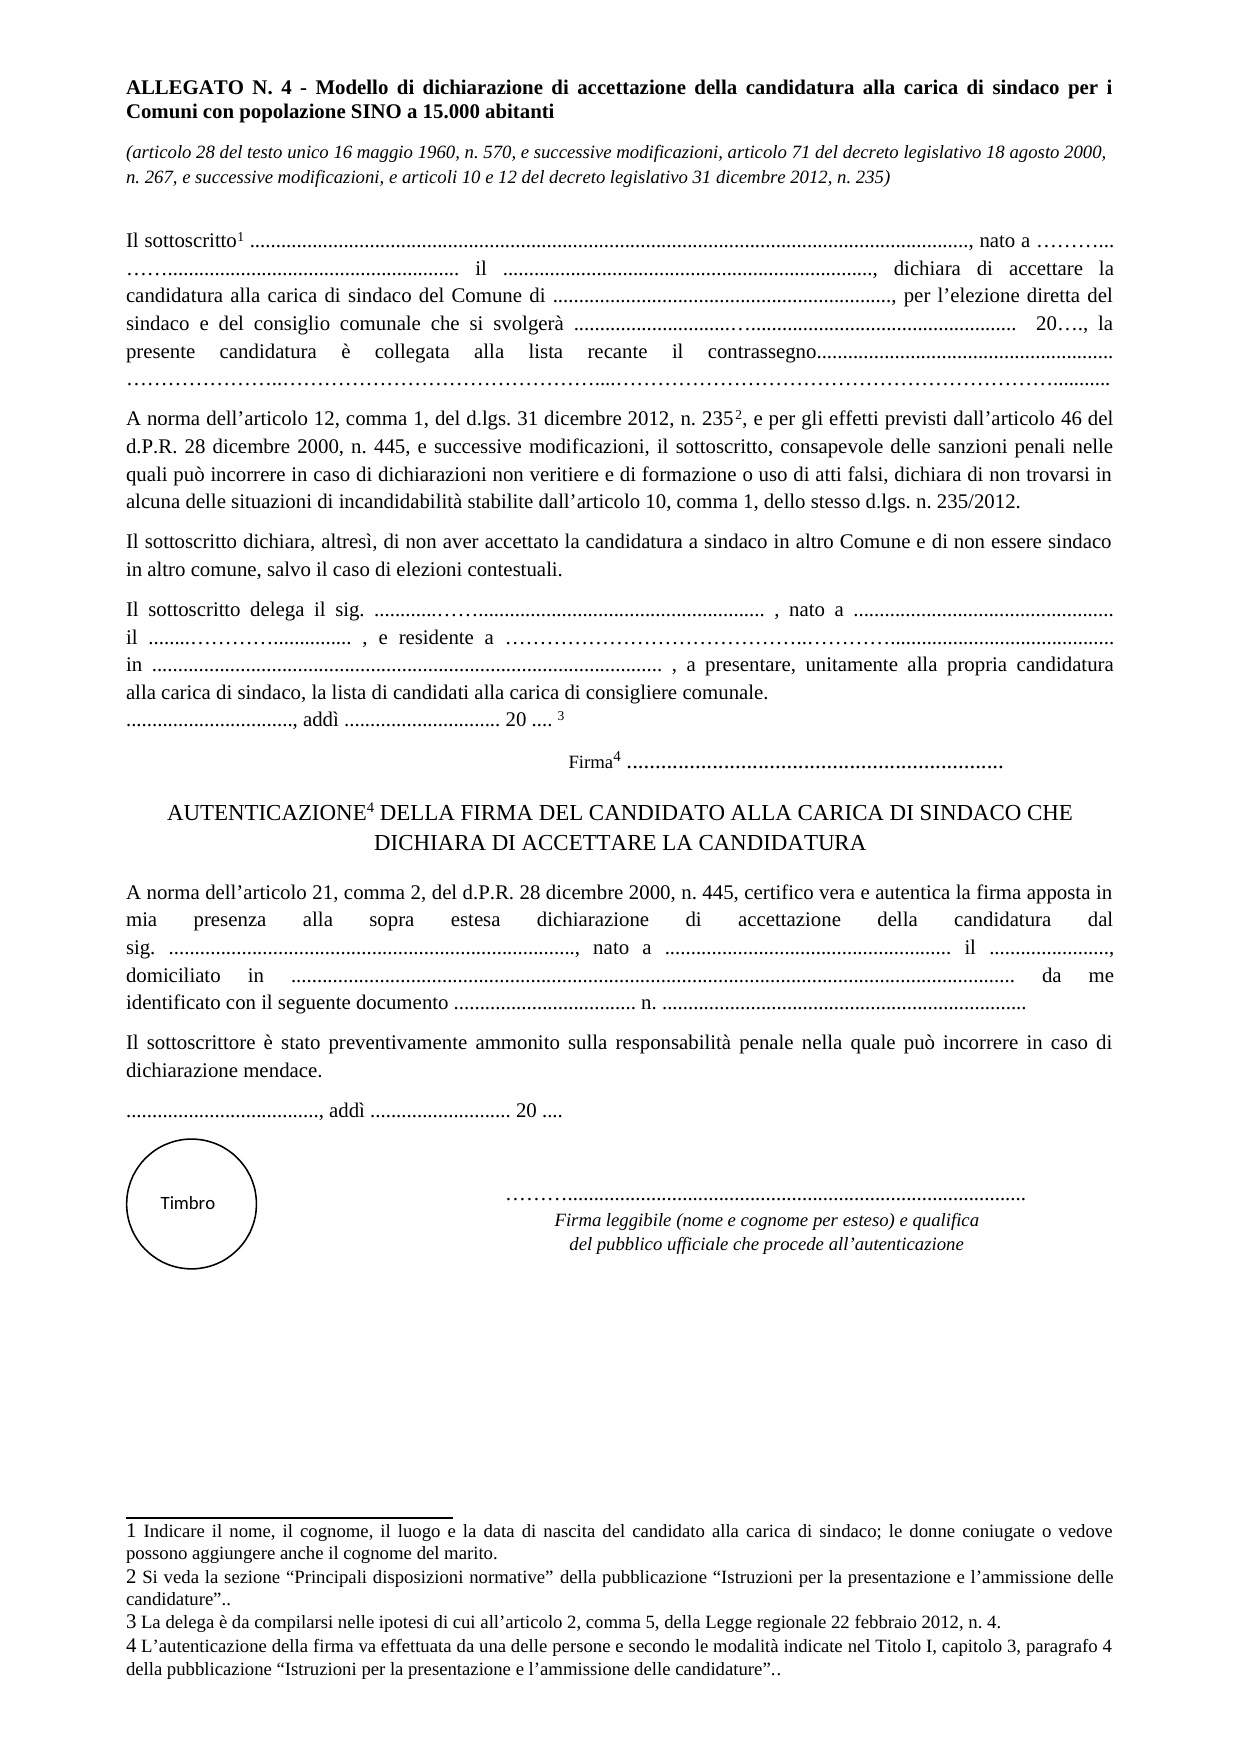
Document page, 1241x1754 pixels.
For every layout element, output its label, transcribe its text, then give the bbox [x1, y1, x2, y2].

text La delega è da compilarsi nelle ipotesi di cui all’articolo 2, comma 5, della Legge regionale 22 febbraio 2012, n. 4. [126, 1609, 1114, 1633]
text ....................................., addì ........................... 20 .... [126, 1098, 1114, 1122]
text L’autenticazione della firma va effettuata da una delle persone e secondo le modalità indicate nel Titolo I, capitolo 3, paragrafo 4 della pubblicazione “Istruzioni per la presentazione e l’ammissione delle candidature”.. [126, 1633, 1114, 1679]
text Il sottoscrittore è stato preventivamente ammonito sulla responsabilità penale nella quale può incorrere in caso di dichiarazione mendace. [126, 1030, 1114, 1082]
text Indicare il nome, il cognome, il luogo e la data di nascita del candidato alla carica di sindaco; le donne coniugate o vedove possono aggiungere anche il cognome del marito. [126, 1518, 1114, 1564]
text Si veda la sezione “Principali disposizioni normative” della pubblicazione “Istruzioni per la presentazione e l’ammissione delle candidature”.. [126, 1564, 1114, 1609]
text Il sottoscritto dichiara, altresì, di non aver accettato la candidatura a sindaco in altro Comune e di non essere sindaco in altro comune, salvo il caso di elezioni contestuali. [126, 529, 1114, 581]
text Il sottoscritto .........................................................................................................................................., nato a ………...……........................................................ il ......................................................................., dichiara di accettare la candidatura alla carica di sindaco del Comune di ................................................................., per l’elezione diretta del sindaco e del consiglio comunale che si svolgerà ..............................…................................................... 20…., la presente candidatura è collegata alla lista recante il contrassegno.........................................................…………………..………………………………………....………………………………………………………........... [126, 228, 1114, 390]
text (articolo 28 del testo unico 16 maggio 1960, n. 570, e successive modificazioni, articolo 71 del decreto legislativo 18 agosto 2000, n. 267, e successive modificazioni, e articoli 10 e 12 del decreto legislativo 31 dicembre 2012, n. 235) [126, 141, 1114, 187]
text A norma dell’articolo 21, comma 2, del d.P.R. 28 dicembre 2000, n. 445, certifico vera e autentica la firma apposta in mia presenza alla sopra estesa dichiarazione di accettazione della candidatura dal sig. .............................................................................., nato a ....................................................... il ......................., domiciliato in ........................................................................................................................................... da me identificato con il seguente documento ................................... n. ...................................................................... [126, 880, 1114, 1014]
text del pubblico ufficiale che procede all’autenticazione [347, 1233, 1114, 1255]
text A norma dell’articolo 12, comma 1, del d.lgs. 31 dicembre 2012, n. 235, e per gli effetti previsti dall’articolo 46 del d.P.R. 28 dicembre 2000, n. 445, e successive modificazioni, il sottoscritto, consapevole delle sanzioni penali nelle quali può incorrere in caso di dichiarazioni non veritiere e di formazione o uso di atti falsi, dichiara di non trovarsi in alcuna delle situazioni di incandidabilità stabilite dall’articolo 10, comma 1, dello stesso d.lgs. n. 235/2012. [126, 406, 1114, 513]
text ................................, addì .............................. 20 .... [126, 707, 1114, 731]
text Firma leggibile (nome e cognome per esteso) e qualifica [347, 1208, 1114, 1230]
text Il sottoscritto delega il sig. ............……....................................................... , nato a .................................................. il ........…………............... , e residente a ……………………………………..…………........................................... in .................................................................................................. , a presentare, unitamente alla propria candidatura alla carica di sindaco, la lista di candidati alla carica di consigliere comunale. [126, 597, 1114, 704]
subtitle ALLEGATO N. 4 - Modello di dichiarazione di accettazione della candidatura alla carica di sindaco per i Comuni con popolazione SINO a 15.000 abitanti [126, 75, 1114, 123]
text ………........................................................................................ [421, 1181, 1114, 1205]
text Firma .................................................................. [494, 747, 1114, 774]
text AUTENTICAZIONE4 DELLA FIRMA DEL CANDIDATO ALLA CARICA DI SINDACO CHE DICHIARA DI ACCETTARE LA CANDIDATURA [126, 798, 1114, 855]
